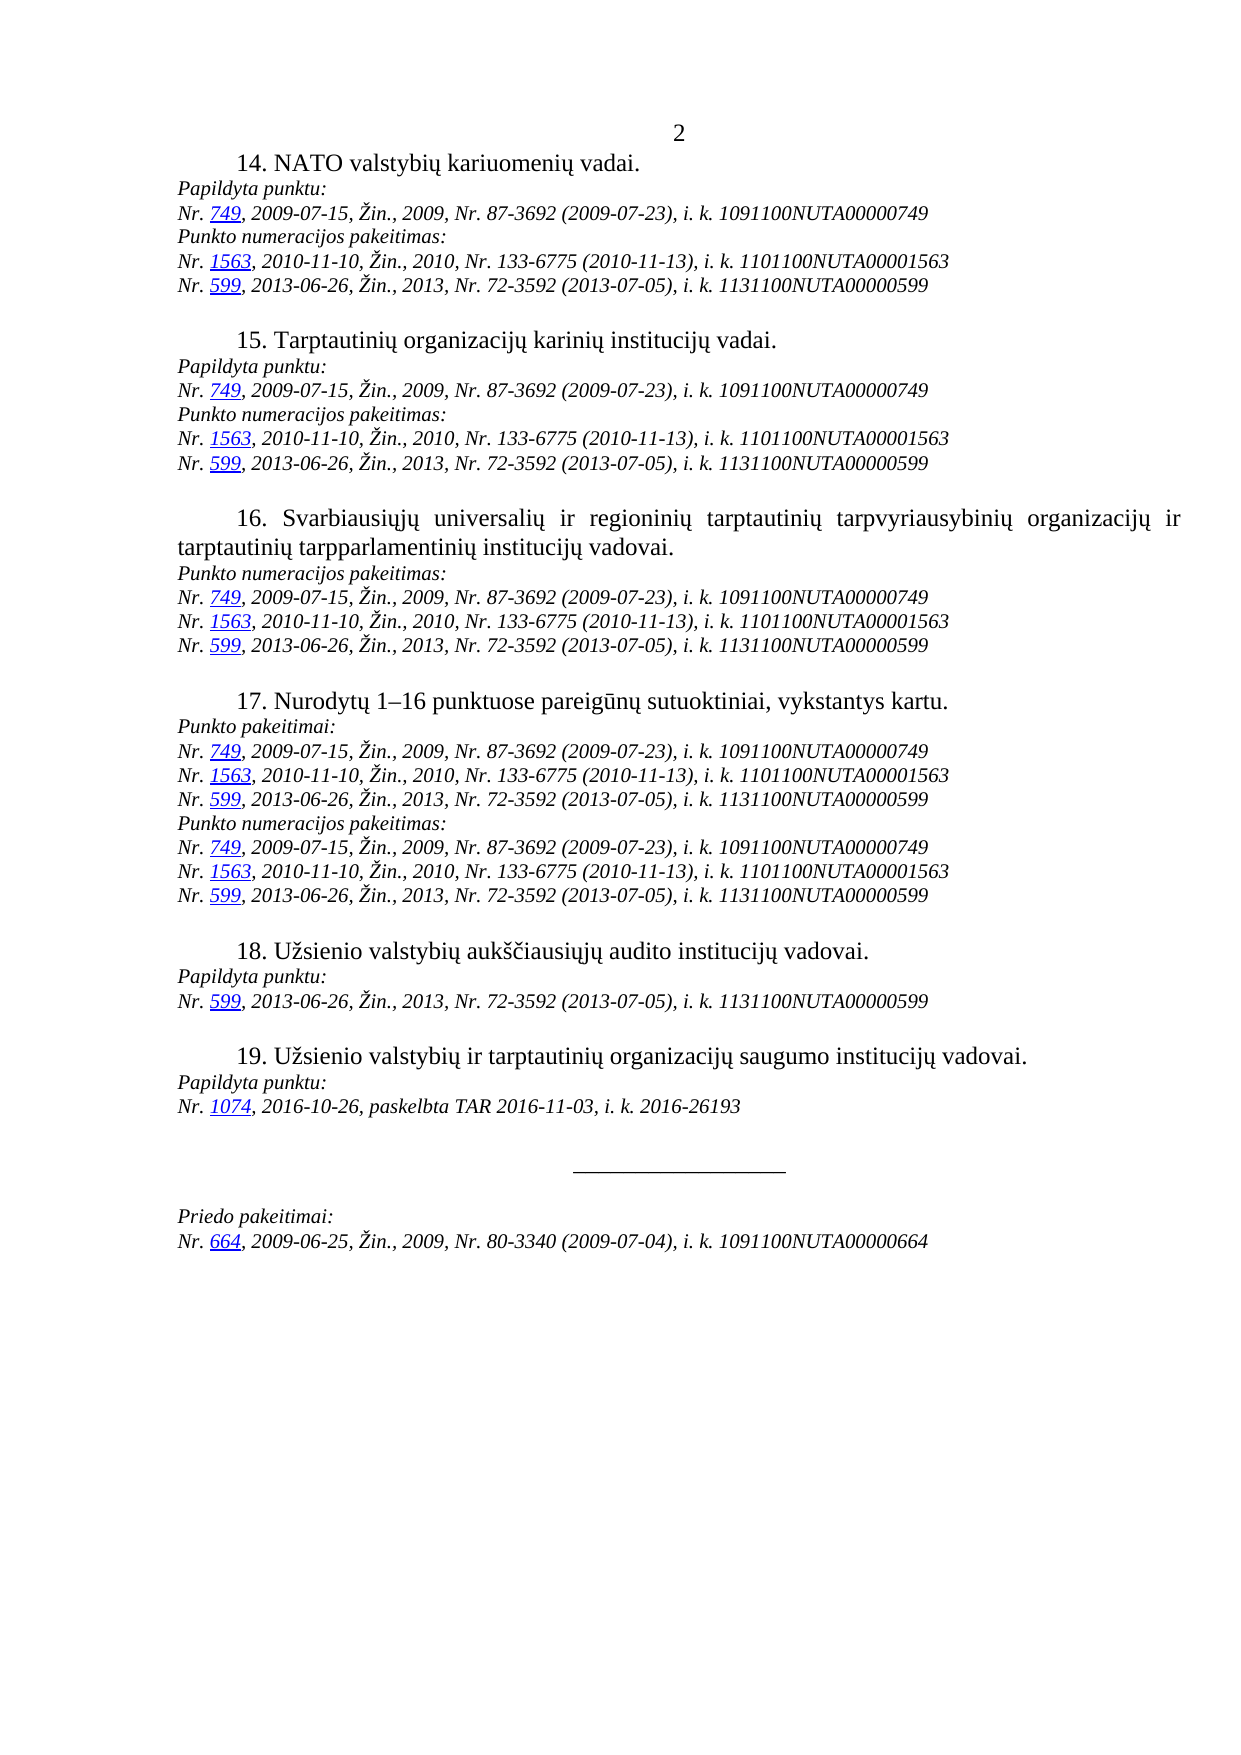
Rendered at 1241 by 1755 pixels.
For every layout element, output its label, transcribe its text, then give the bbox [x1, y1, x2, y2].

text 14. NATO valstybių kariuomenių vadai. [177, 148, 1181, 176]
text Nr. 1563, 2010-11-10, Žin., 2010, Nr. 133-6775 (2010-11-13), i. k. 1101100NUTA00001563 [177, 248, 1181, 273]
text Papildyta punktu: [177, 964, 1181, 988]
text Nr. 749, 2009-07-15, Žin., 2009, Nr. 87-3692 (2009-07-23), i. k. 1091100NUTA00000749 [177, 200, 1181, 224]
text _________________ [177, 1147, 1181, 1176]
text Punkto numeracijos pakeitimas: [177, 224, 1181, 248]
text Nr. 1563, 2010-11-10, Žin., 2010, Nr. 133-6775 (2010-11-13), i. k. 1101100NUTA00001563 [177, 859, 1181, 883]
text Nr. 1074, 2016-10-26, paskelbta TAR 2016-11-03, i. k. 2016-26193 [177, 1094, 1181, 1118]
text 19. Užsienio valstybių ir tarptautinių organizacijų saugumo institucijų vadovai. [177, 1041, 1181, 1070]
text Punkto numeracijos pakeitimas: [177, 561, 1181, 585]
text Punkto numeracijos pakeitimas: [177, 402, 1181, 426]
text Punkto pakeitimai: [177, 714, 1181, 738]
text Papildyta punktu: [177, 1070, 1181, 1094]
text Papildyta punktu: [177, 176, 1181, 200]
text Nr. 599, 2013-06-26, Žin., 2013, Nr. 72-3592 (2013-07-05), i. k. 1131100NUTA00000599 [177, 787, 1181, 811]
text Nr. 1563, 2010-11-10, Žin., 2010, Nr. 133-6775 (2010-11-13), i. k. 1101100NUTA00001563 [177, 426, 1181, 450]
text 17. Nurodytų 1–16 punktuose pareigūnų sutuoktiniai, vykstantys kartu. [177, 686, 1181, 714]
text 18. Užsienio valstybių aukščiausiųjų audito institucijų vadovai. [177, 936, 1181, 964]
text Papildyta punktu: [177, 354, 1181, 378]
text Nr. 599, 2013-06-26, Žin., 2013, Nr. 72-3592 (2013-07-05), i. k. 1131100NUTA00000599 [177, 633, 1181, 657]
text Nr. 749, 2009-07-15, Žin., 2009, Nr. 87-3692 (2009-07-23), i. k. 1091100NUTA00000749 [177, 585, 1181, 609]
text Nr. 1563, 2010-11-10, Žin., 2010, Nr. 133-6775 (2010-11-13), i. k. 1101100NUTA00001563 [177, 763, 1181, 787]
text Nr. 599, 2013-06-26, Žin., 2013, Nr. 72-3592 (2013-07-05), i. k. 1131100NUTA00000599 [177, 450, 1181, 474]
text Nr. 749, 2009-07-15, Žin., 2009, Nr. 87-3692 (2009-07-23), i. k. 1091100NUTA00000749 [177, 738, 1181, 763]
text Nr. 664, 2009-06-25, Žin., 2009, Nr. 80-3340 (2009-07-04), i. k. 1091100NUTA00000664 [177, 1228, 1181, 1253]
text Nr. 749, 2009-07-15, Žin., 2009, Nr. 87-3692 (2009-07-23), i. k. 1091100NUTA00000749 [177, 835, 1181, 859]
text Nr. 599, 2013-06-26, Žin., 2013, Nr. 72-3592 (2013-07-05), i. k. 1131100NUTA00000599 [177, 988, 1181, 1013]
text Nr. 1563, 2010-11-10, Žin., 2010, Nr. 133-6775 (2010-11-13), i. k. 1101100NUTA00001563 [177, 609, 1181, 633]
text 16. Svarbiausiųjų universalių ir regioninių tarptautinių tarpvyriausybinių organizacijų ir tarptautinių tarpparlamentinių institucijų vadovai. [177, 503, 1181, 561]
text Nr. 599, 2013-06-26, Žin., 2013, Nr. 72-3592 (2013-07-05), i. k. 1131100NUTA00000599 [177, 273, 1181, 297]
text 15. Tarptautinių organizacijų karinių institucijų vadai. [177, 325, 1181, 354]
text Punkto numeracijos pakeitimas: [177, 811, 1181, 835]
text Priedo pakeitimai: [177, 1204, 1181, 1228]
text Nr. 749, 2009-07-15, Žin., 2009, Nr. 87-3692 (2009-07-23), i. k. 1091100NUTA00000749 [177, 378, 1181, 402]
text Nr. 599, 2013-06-26, Žin., 2013, Nr. 72-3592 (2013-07-05), i. k. 1131100NUTA00000599 [177, 883, 1181, 907]
